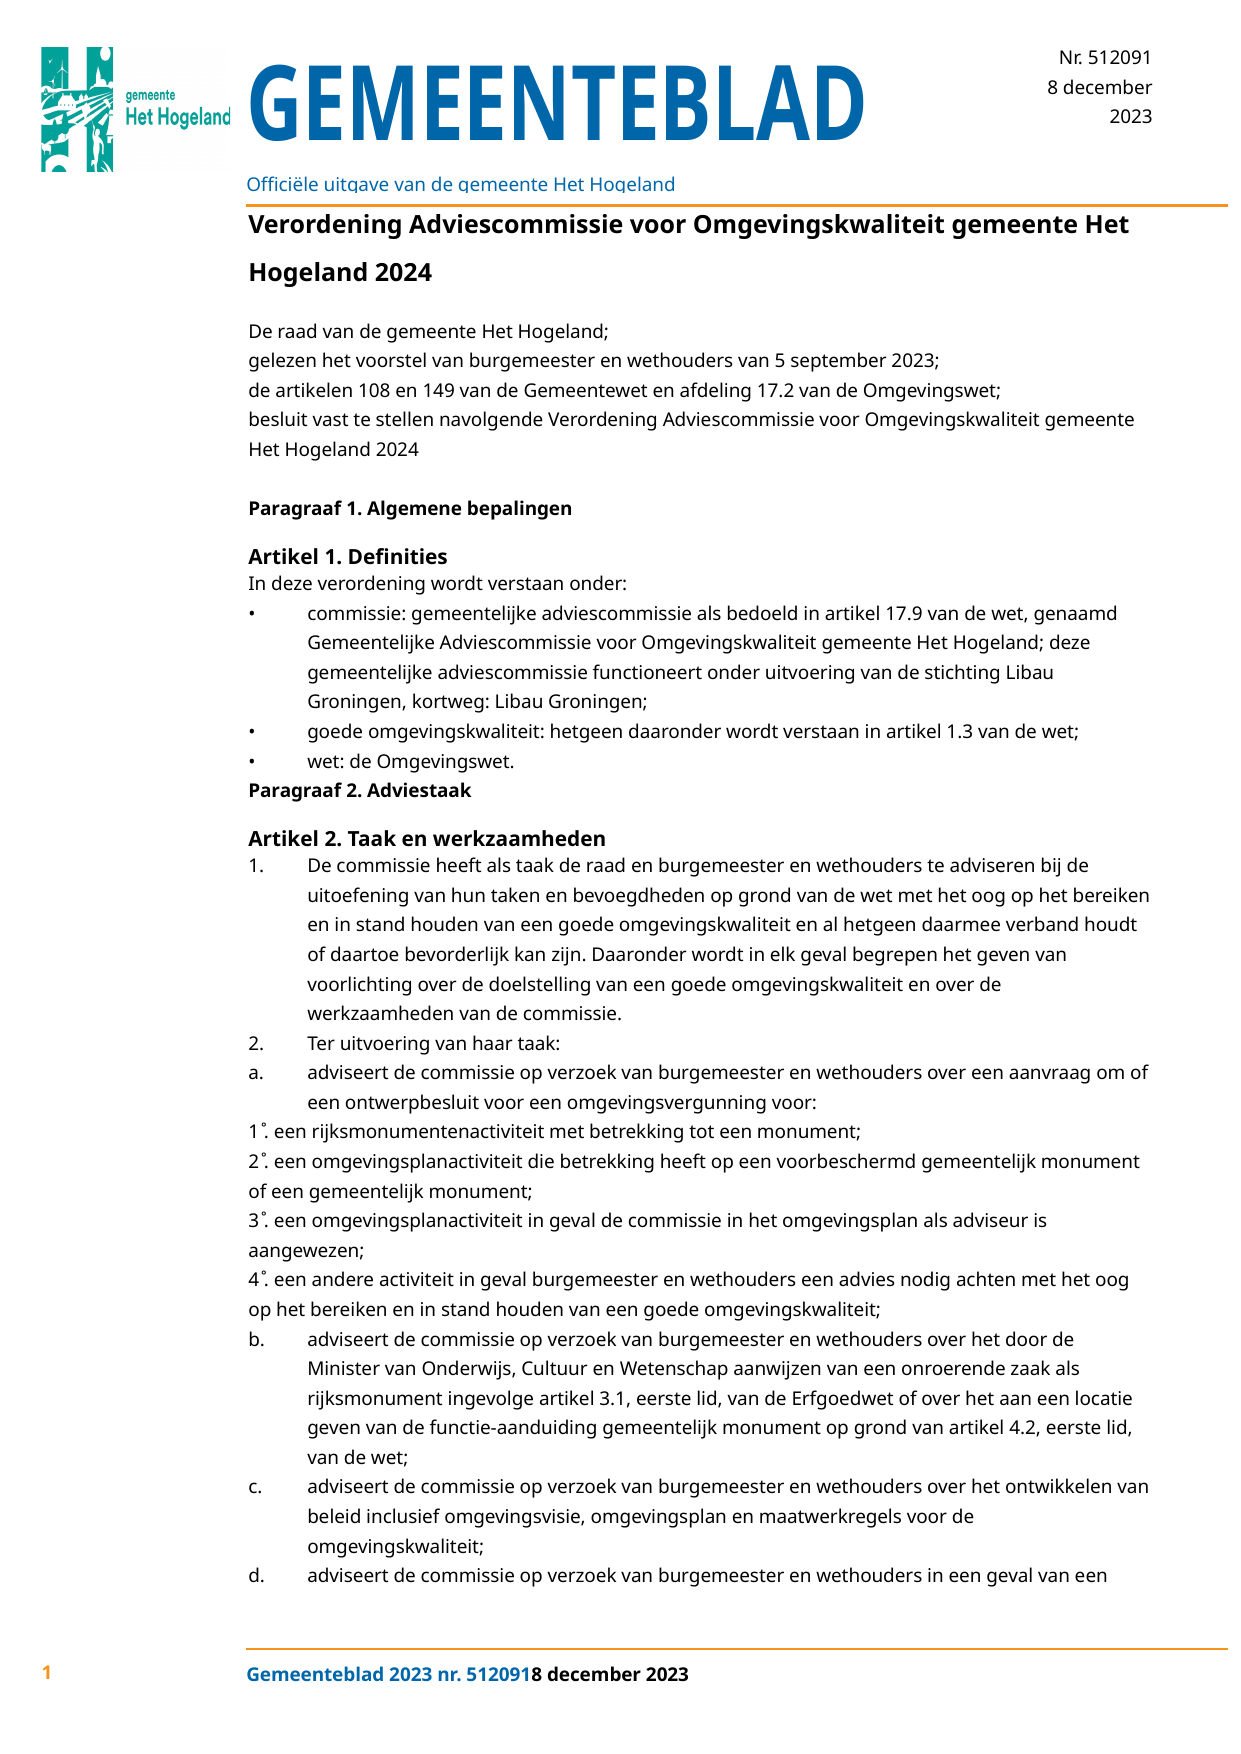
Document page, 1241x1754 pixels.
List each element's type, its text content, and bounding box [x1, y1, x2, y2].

list commissie: gemeentelijke adviescommissie als bedoeld in artikel 17.9 van de wet, genaamd Gemeentelijke Adviescommissie voor Omgevingskwaliteit gemeente Het Hogeland; deze gemeentelijke adviescommissie functioneert onder uitvoering van de stichting Libau Groningen, kortweg: Libau Groningen; [248, 600, 1152, 714]
picture [41, 47, 231, 172]
text Artikel 1. Definities [248, 542, 1152, 570]
text gelezen het voorstel van burgemeester en wethouders van 5 september 2023; [248, 347, 1152, 373]
list adviseert de commissie op verzoek van burgemeester en wethouders over het ontwikkelen van beleid inclusief omgevingsvisie, omgevingsplan en maatwerkregels voor de omgevingskwaliteit; [248, 1474, 1152, 1559]
text 1 ̊. een rijksmonumentenactiviteit met betrekking tot een monument; [248, 1119, 1152, 1144]
text Paragraaf 1. Algemene bepalingen [248, 495, 1152, 521]
list adviseert de commissie op verzoek van burgemeester en wethouders over het door de Minister van Onderwijs, Cultuur en Wetenschap aanwijzen van een onroerende zaak als rijksmonument ingevolge artikel 3.1, eerste lid, van de Erfgoedwet of over het aan een locatie geven van de functie-aanduiding gemeentelijk monument op grond van artikel 4.2, eerste lid, van de wet; [248, 1326, 1152, 1470]
text Verordening Adviescommissie voor Omgevingskwaliteit gemeente Het Hogeland 2024 [248, 207, 1152, 288]
text Artikel 2. Taak en werkzaamheden [248, 824, 1152, 852]
list adviseert de commissie op verzoek van burgemeester en wethouders in een geval van een [248, 1562, 1152, 1588]
list wet: de Omgevingswet. [248, 748, 1152, 774]
list Ter uitvoering van haar taak: [248, 1030, 1152, 1056]
list goede omgevingskwaliteit: hetgeen daaronder wordt verstaan in artikel 1.3 van de wet; [248, 718, 1152, 744]
text De raad van de gemeente Het Hogeland; [248, 318, 1152, 344]
list adviseert de commissie op verzoek van burgemeester en wethouders over een aanvraag om of een ontwerpbesluit voor een omgevingsvergunning voor: [248, 1059, 1152, 1115]
text 4 ̊. een andere activiteit in geval burgemeester en wethouders een advies nodig achten met het oog op het bereiken en in stand houden van een goede omgevingskwaliteit; [248, 1267, 1152, 1322]
text Paragraaf 2. Adviestaak [248, 777, 1152, 803]
text 2 ̊. een omgevingsplanactiviteit die betrekking heeft op een voorbeschermd gemeentelijk monument of een gemeentelijk monument; [248, 1148, 1152, 1204]
list De commissie heeft als taak de raad en burgemeester en wethouders te adviseren bij de uitoefening van hun taken en bevoegdheden op grond van de wet met het oog op het bereiken en in stand houden van een goede omgevingskwaliteit en al hetgeen daarmee verband houdt of daartoe bevorderlijk kan zijn. Daaronder wordt in elk geval begrepen het geven van voorlichting over de doelstelling van een goede omgevingskwaliteit en over de werkzaamheden van de commissie. [248, 852, 1152, 1026]
text In deze verordening wordt verstaan onder: [248, 570, 1152, 596]
text 3 ̊. een omgevingsplanactiviteit in geval de commissie in het omgevingsplan als adviseur is aangewezen; [248, 1207, 1152, 1263]
text de artikelen 108 en 149 van de Gemeentewet en afdeling 17.2 van de Omgevingswet; [248, 377, 1152, 403]
text besluit vast te stellen navolgende Verordening Adviescommissie voor Omgevingskwaliteit gemeente Het Hogeland 2024 [248, 407, 1152, 462]
